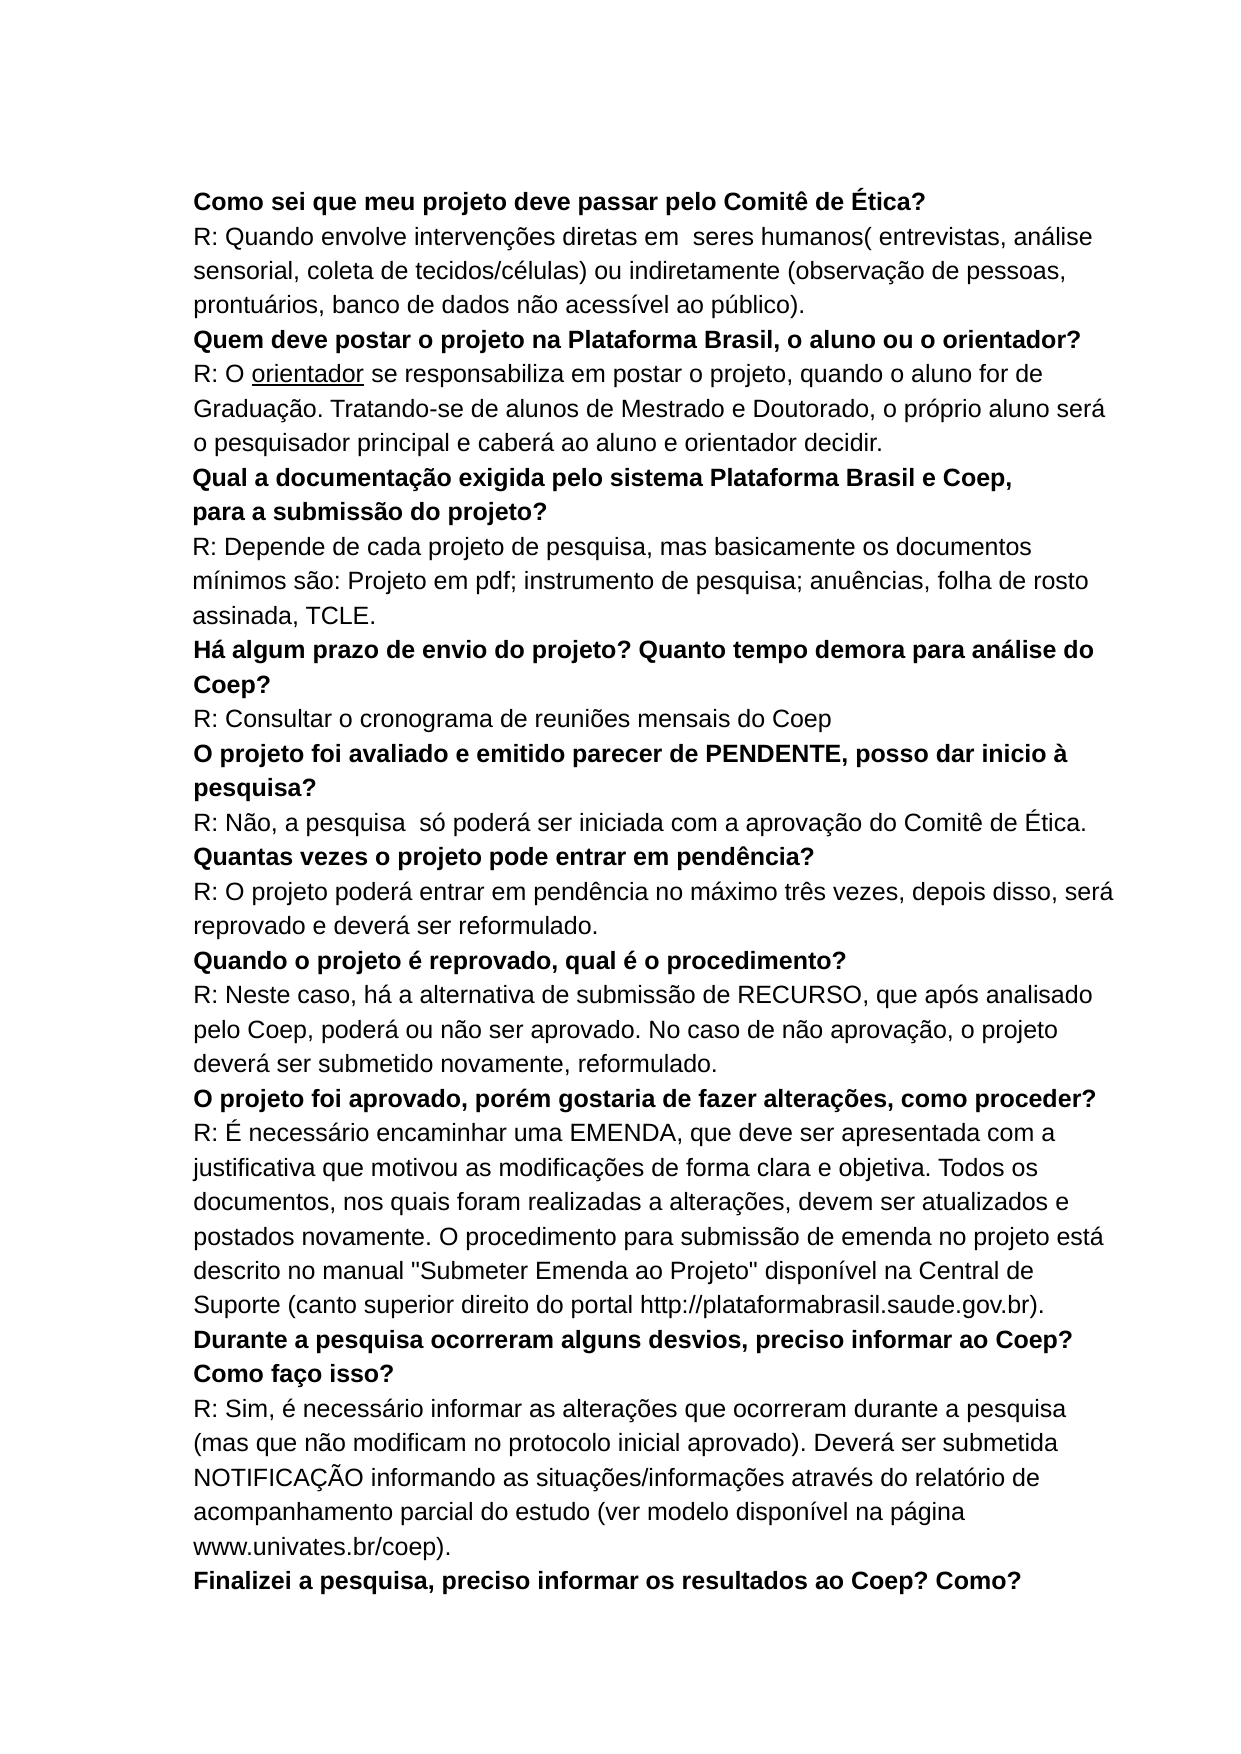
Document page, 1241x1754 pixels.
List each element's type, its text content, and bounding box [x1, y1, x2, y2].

text Qual a documentação exigida pelo sistema Plataforma Brasil e Coep, [118, 463, 1122, 492]
list O projeto foi aprovado, porém gostaria de fazer alterações, como proceder? R: É necessário encaminhar uma EMENDA, que deve ser apresentada com a justificativa que motivou as modificações de forma clara e objetiva. Todos os documentos, nos quais foram realizadas a alterações, devem ser atualizados e postados novamente. O procedimento para submissão de emenda no projeto está descrito no manual "Submeter Emenda ao Projeto" disponível na Central de Suporte (canto superior direito do portal http://plataformabrasil.saude.gov.br). Durante a pesquisa ocorreram alguns desvios, preciso informar ao Coep? Como faço isso? [164, 1083, 1122, 1388]
list Quando o projeto é reprovado, qual é o procedimento? R: Neste caso, há a alternativa de submissão de RECURSO, que após analisado pelo Coep, poderá ou não ser aprovado. No caso de não aprovação, o projeto deverá ser submetido novamente, reformulado. [164, 946, 1122, 1078]
list Como sei que meu projeto deve passar pelo Comitê de Ética? R: Quando envolve intervenções diretas em seres humanos( entrevistas, análise sensorial, coleta de tecidos/células) ou indiretamente (observação de pessoas, prontuários, banco de dados não acessível ao público). [164, 187, 1122, 319]
text para a submissão do projeto? [118, 497, 1122, 526]
list R: Sim, é necessário informar as alterações que ocorreram durante a pesquisa (mas que não modificam no protocolo inicial aprovado). Deverá ser submetida NOTIFICAÇÃO informando as situações/informações através do relatório de acompanhamento parcial do estudo (ver modelo disponível na página www.univates.br/coep). [164, 1394, 1122, 1561]
list Quantas vezes o projeto pode entrar em pendência? R: O projeto poderá entrar em pendência no máximo três vezes, depois disso, será reprovado e deverá ser reformulado. [164, 842, 1122, 940]
list O projeto foi avaliado e emitido parecer de PENDENTE, posso dar inicio à pesquisa? R: Não, a pesquisa só poderá ser iniciada com a aprovação do Comitê de Ética. [164, 739, 1122, 836]
list Há algum prazo de envio do projeto? Quanto tempo demora para análise do Coep? [164, 635, 1122, 698]
list Finalizei a pesquisa, preciso informar os resultados ao Coep? Como? [164, 1566, 1122, 1595]
list Quem deve postar o projeto na Plataforma Brasil, o aluno ou o orientador? R: O orientador se responsabiliza em postar o projeto, quando o aluno for de Graduação. Tratando-se de alunos de Mestrado e Doutorado, o próprio aluno será o pesquisador principal e caberá ao aluno e orientador decidir. [164, 325, 1122, 457]
text R: Depende de cada projeto de pesquisa, mas basicamente os documentos mínimos são: Projeto em pdf; instrumento de pesquisa; anuências, folha de rosto assinada, TCLE. [118, 532, 1122, 629]
list R: Consultar o cronograma de reuniões mensais do Coep [164, 704, 1122, 733]
